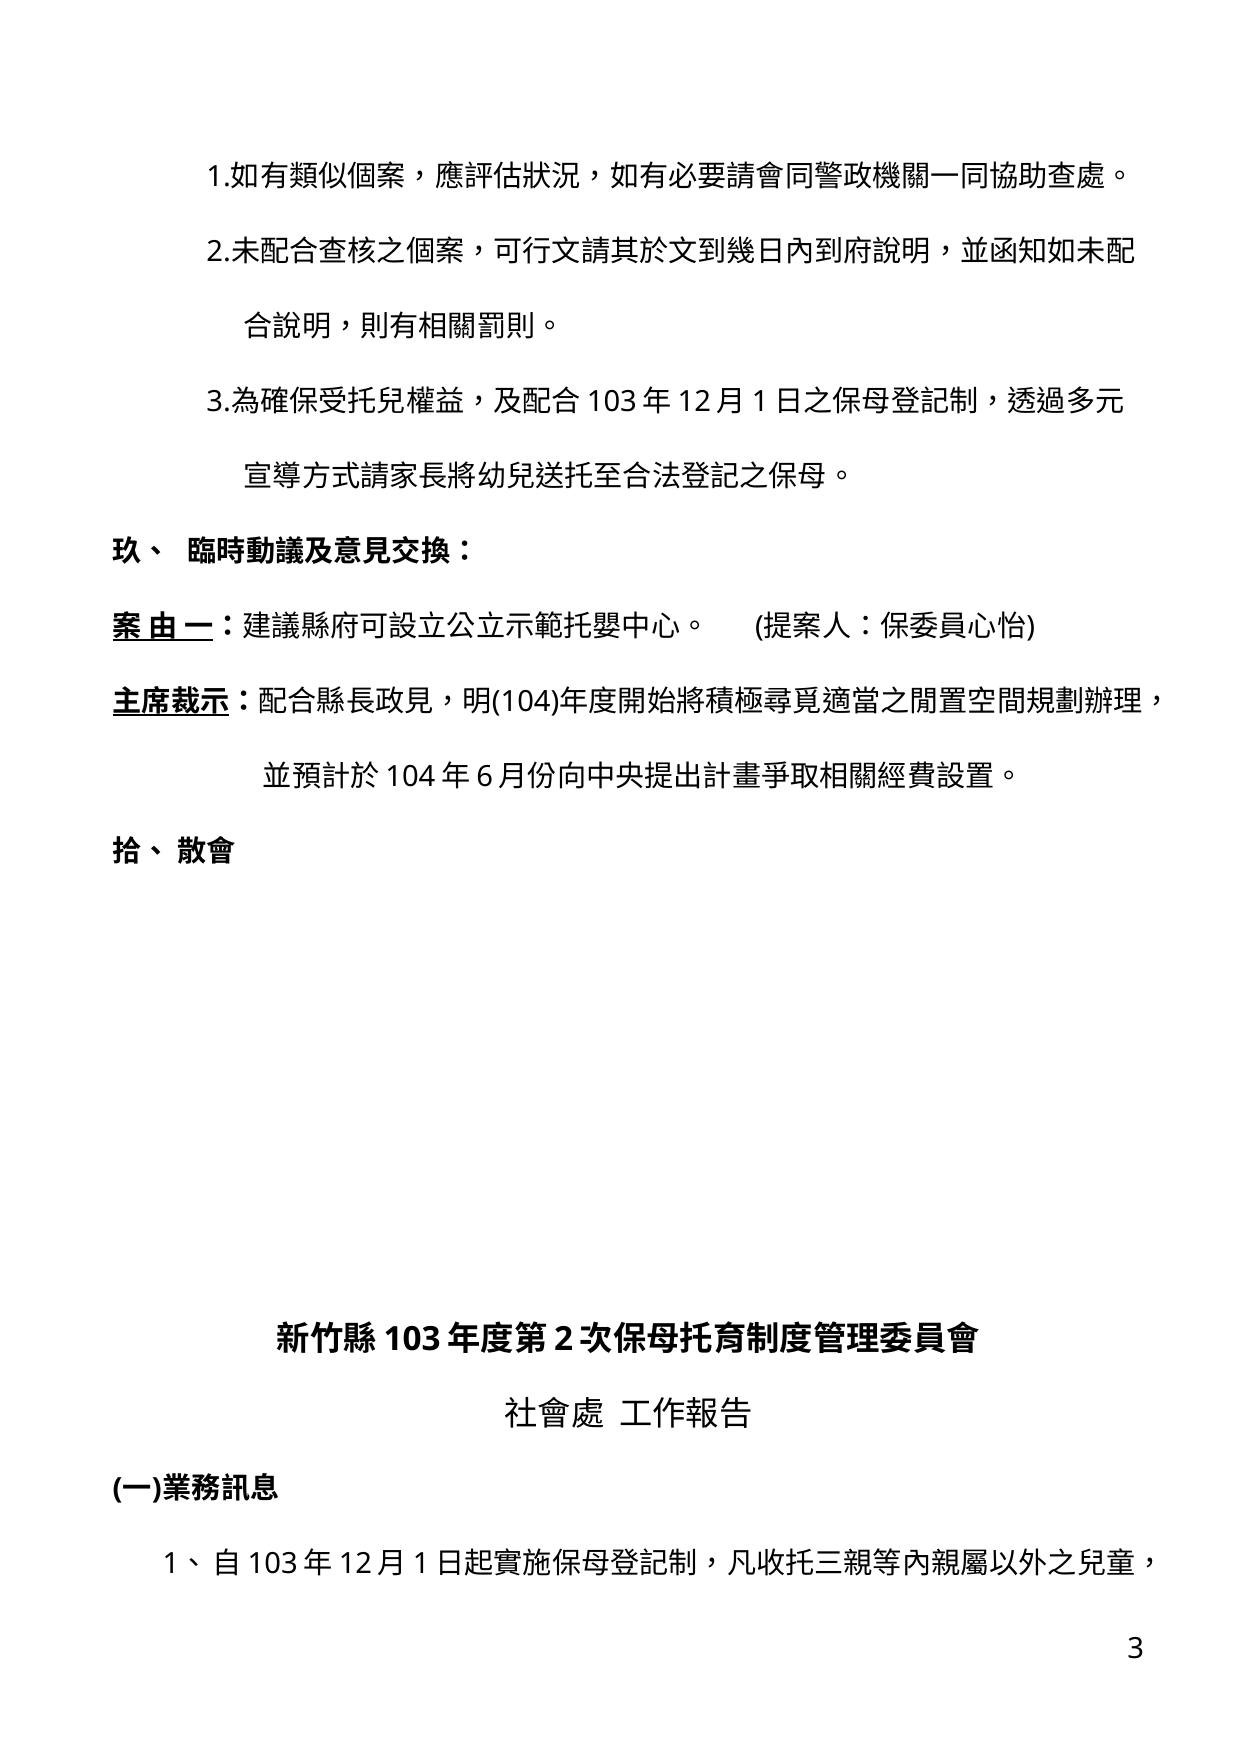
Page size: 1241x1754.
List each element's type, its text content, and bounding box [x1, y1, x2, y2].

text 案 由 一：建議縣府可設立公立示範托嬰中心。 (提案人：保委員心怡) [112, 586, 1144, 661]
list 業務訊息 [112, 1449, 1144, 1524]
text 2.未配合查核之個案，可行文請其於文到幾日內到府說明，並函知如未配合說明，則有相關罰則。 [206, 211, 1144, 361]
text 拾、 散會 [112, 811, 1144, 886]
list 自103年12月1日起實施保母登記制，凡收托三親等內親屬以外之兒童，並於居家環境中提供收費之托育服務者，皆須依規辦理登記，違者依兒童及少年福利與權益保障法第90條，處新台幣六千元以上三萬元以下罰鍰，並命其限期改善，屆期仍未改善者，得按次處罰。 [162, 1524, 1144, 1599]
text 3.為確保受托兒權益，及配合103年12月1日之保母登記制，透過多元宣導方式請家長將幼兒送托至合法登記之保母。 [206, 361, 1144, 511]
text 新竹縣103年度第2次保母托育制度管理委員會 [112, 1299, 1144, 1374]
list 臨時動議及意見交換： [112, 511, 1144, 586]
text 社會處 工作報告 [112, 1374, 1144, 1449]
text 主席裁示：配合縣長政見，明(104)年度開始將積極尋覓適當之閒置空間規劃辦理，並預計於104年6月份向中央提出計畫爭取相關經費設置。 [112, 661, 1144, 811]
text 1.如有類似個案，應評估狀況，如有必要請會同警政機關一同協助查處。 [112, 136, 1144, 211]
